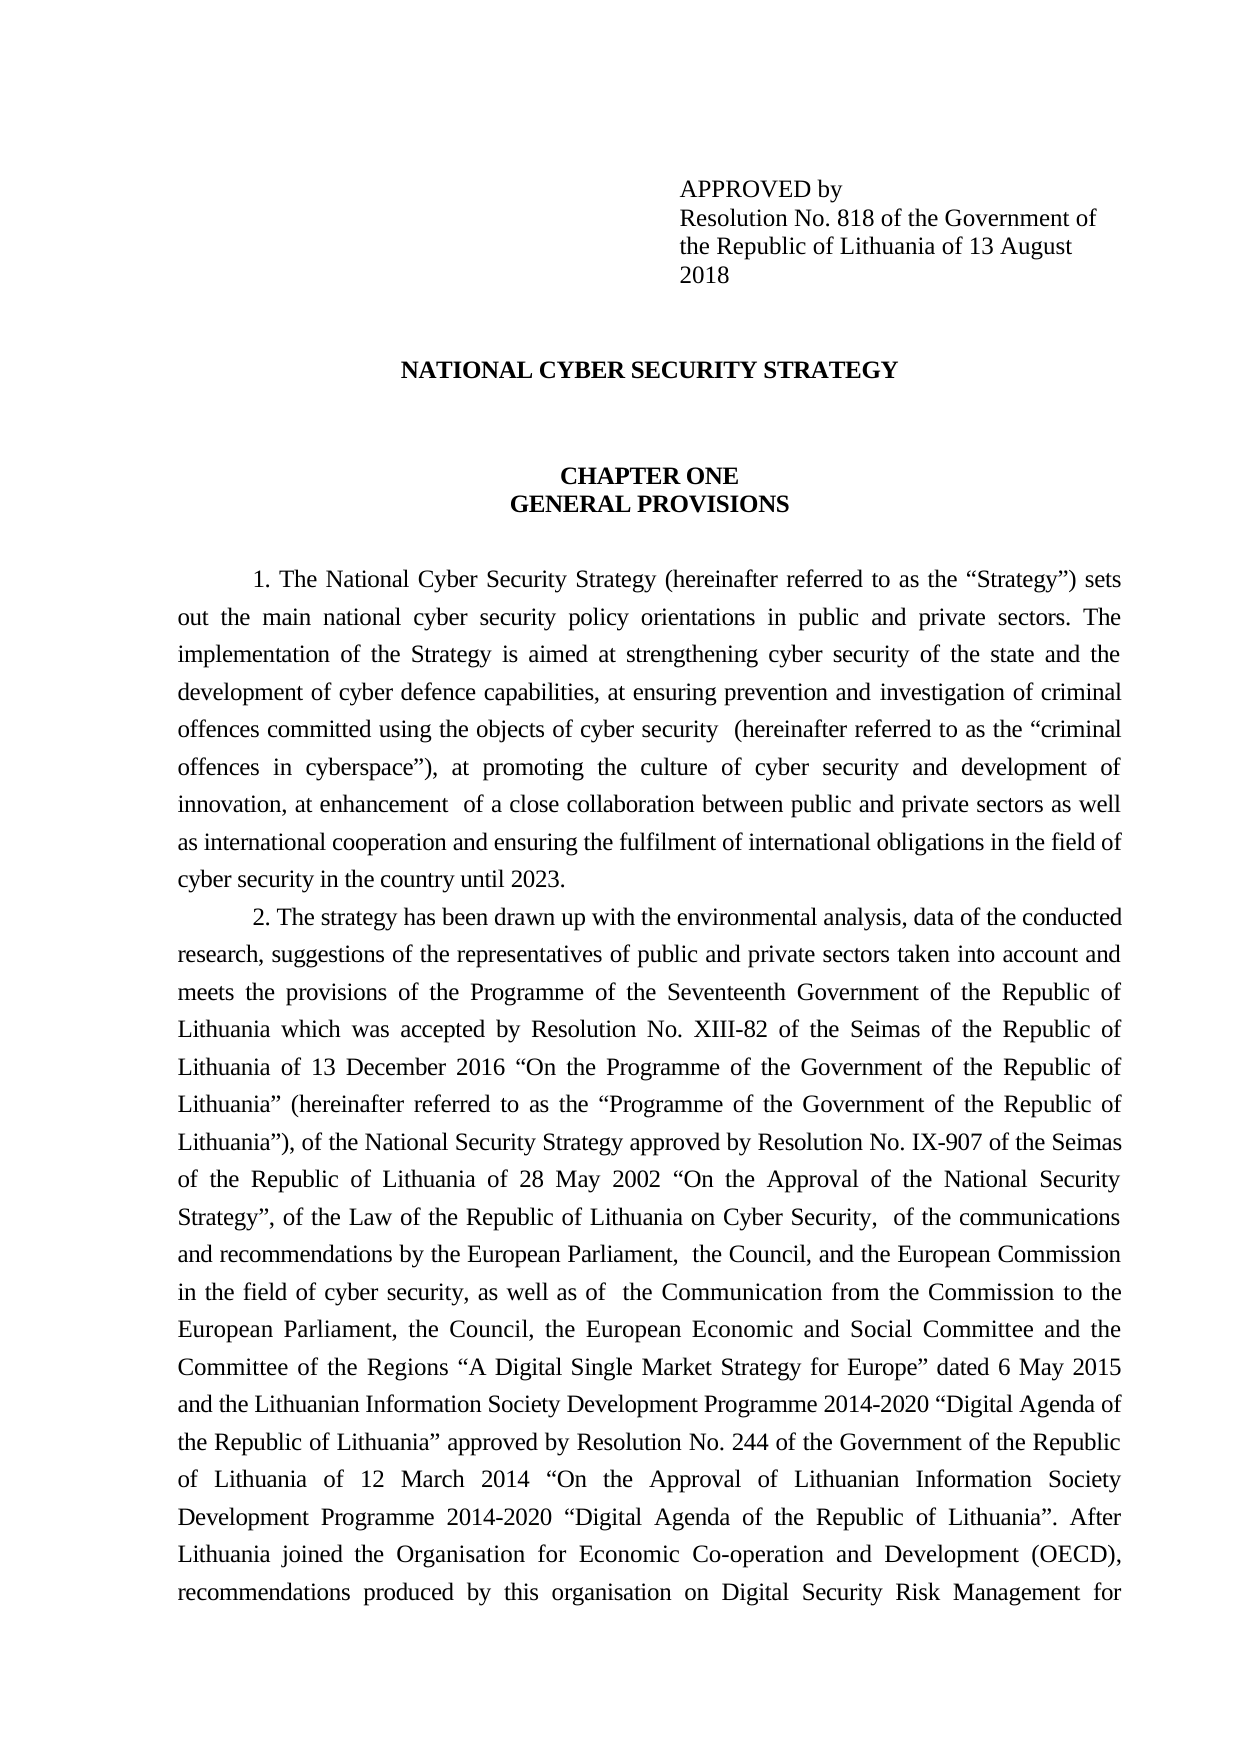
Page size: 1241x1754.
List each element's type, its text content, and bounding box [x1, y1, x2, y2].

text CHAPTER ONE [177, 461, 1122, 489]
text 1. The National Cyber Security Strategy (hereinafter referred to as the “Strategy”) sets out the main national cyber security policy orientations in public and private sectors. The implementation of the Strategy is aimed at strengthening cyber security of the state and the development of cyber defence capabilities, at ensuring prevention and investigation of criminal offences committed using the objects of cyber security (hereinafter referred to as the “criminal offences in cyberspace”), at promoting the culture of cyber security and development of innovation, at enhancement of a close collaboration between public and private sectors as well as international cooperation and ensuring the fulfilment of international obligations in the field of cyber security in the country until 2023. [177, 556, 1122, 893]
text NATIONAL CYBER SECURITY STRATEGY [177, 346, 1122, 384]
text 2. The strategy has been drawn up with the environmental analysis, data of the conducted research, suggestions of the representatives of public and private sectors taken into account and meets the provisions of the Programme of the Seventeenth Government of the Republic of Lithuania which was accepted by Resolution No. XIII-82 of the Seimas of the Republic of Lithuania of 13 December 2016 “On the Programme of the Government of the Republic of Lithuania” (hereinafter referred to as the “Programme of the Government of the Republic of Lithuania”), of the National Security Strategy approved by Resolution No. IX-907 of the Seimas of the Republic of Lithuania of 28 May 2002 “On the Approval of the National Security Strategy”, of the Law of the Republic of Lithuania on Cyber Security, of the communications and recommendations by the European Parliament, the Council, and the European Commission in the field of cyber security, as well as of the Communication from the Commission to the European Parliament, the Council, the European Economic and Social Committee and the Committee of the Regions “A Digital Single Market Strategy for Europe” dated 6 May 2015 and the Lithuanian Information Society Development Programme 2014-2020 “Digital Agenda of the Republic of Lithuania” approved by Resolution No. 244 of the Government of the Republic of Lithuania of 12 March 2014 “On the Approval of Lithuanian Information Society Development Programme 2014-2020 “Digital Agenda of the Republic of Lithuania”. After Lithuania joined the Organisation for Economic Co-operation and Development (OECD), recommendations produced by this organisation on Digital Security Risk Management for [177, 893, 1122, 1606]
text APPROVED by Resolution No. 818 of the Government of the Republic of Lithuania of 13 August 2018 [679, 174, 1122, 289]
text GENERAL PROVISIONS [177, 489, 1122, 518]
